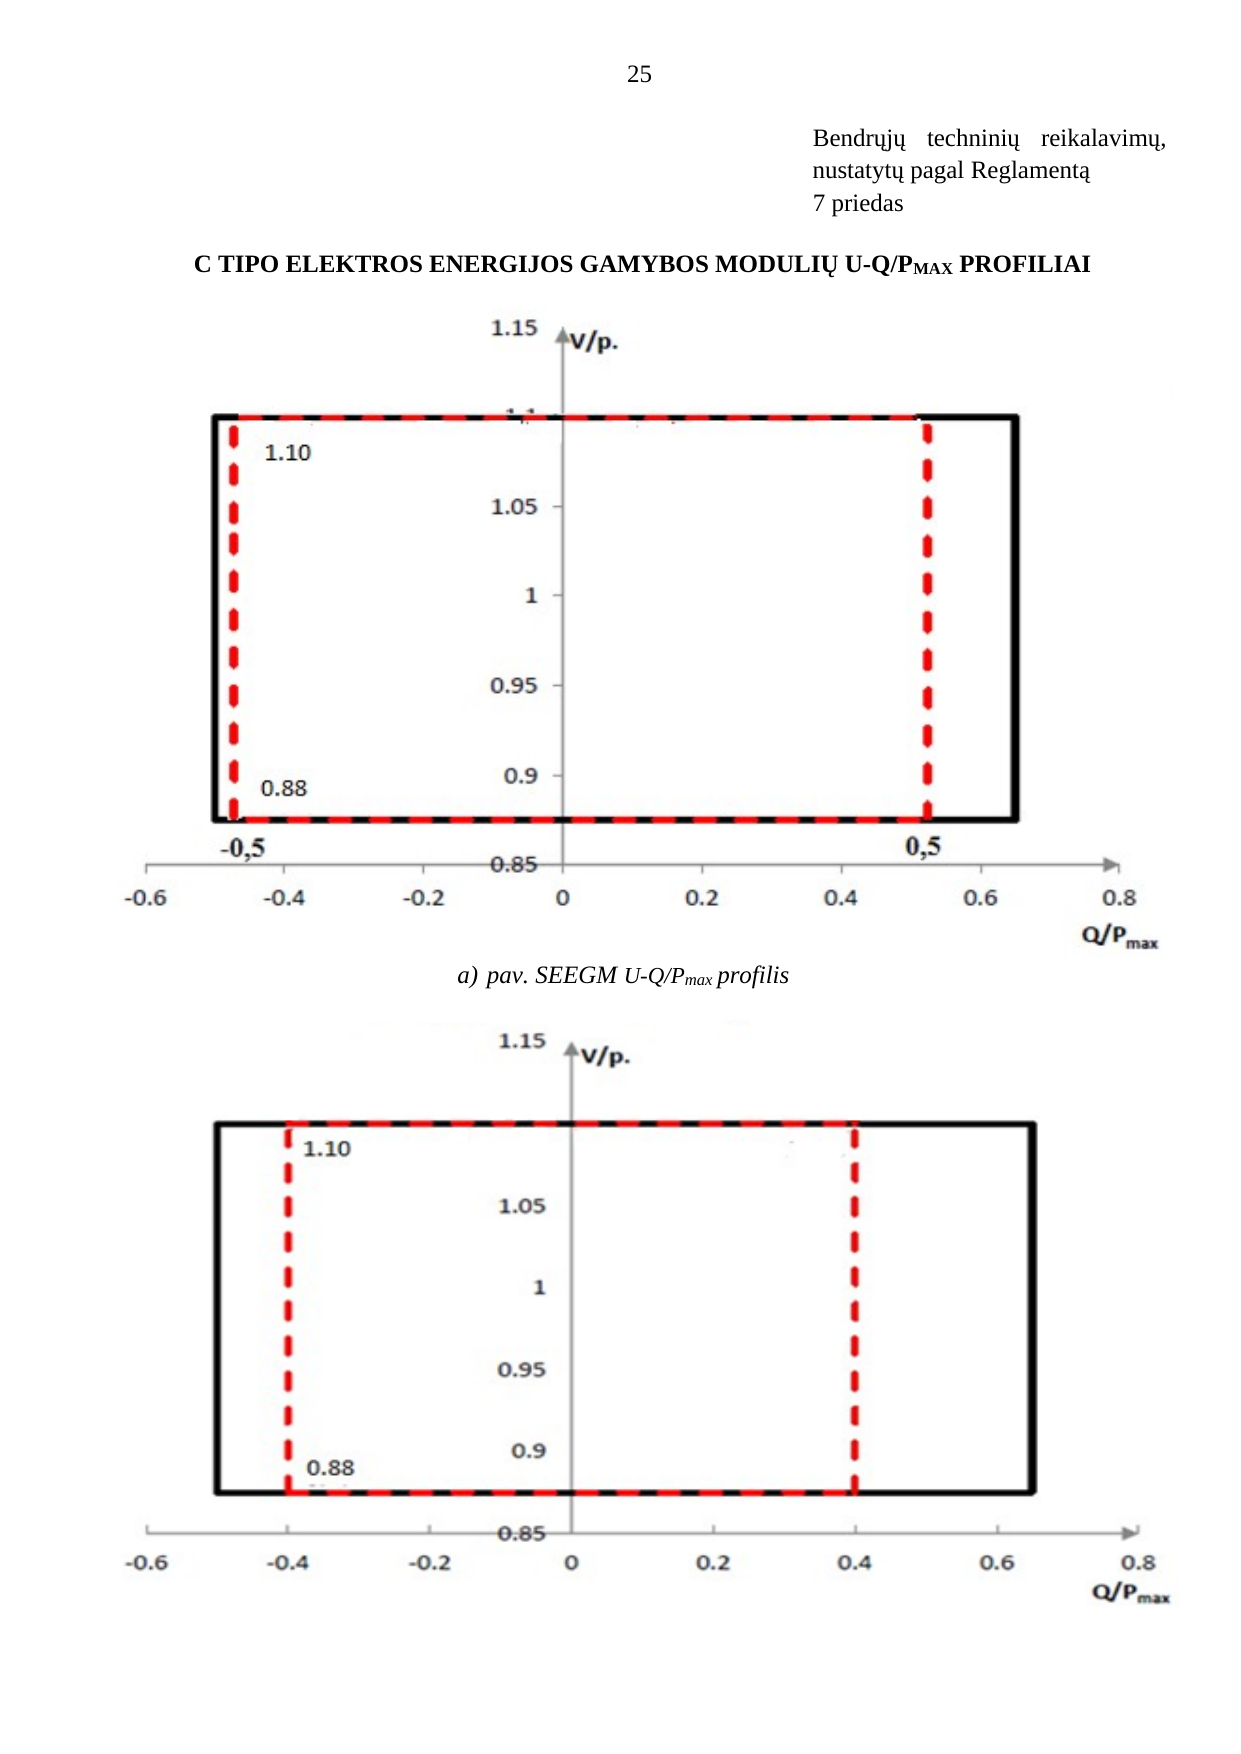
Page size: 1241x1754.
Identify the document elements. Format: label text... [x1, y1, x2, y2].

subtitle 7 priedas [812, 188, 1167, 217]
text C TIPO ELEKTROS ENERGIJOS GAMYBOS MODULIŲ U-Q/PMAX PROFILIAI [118, 249, 1167, 278]
subtitle Bendrųjų techninių reikalavimų, nustatytų pagal Reglamentą [812, 123, 1167, 184]
subtitle pav. SEEGM U-Q/Pmax profilis [118, 960, 1131, 989]
